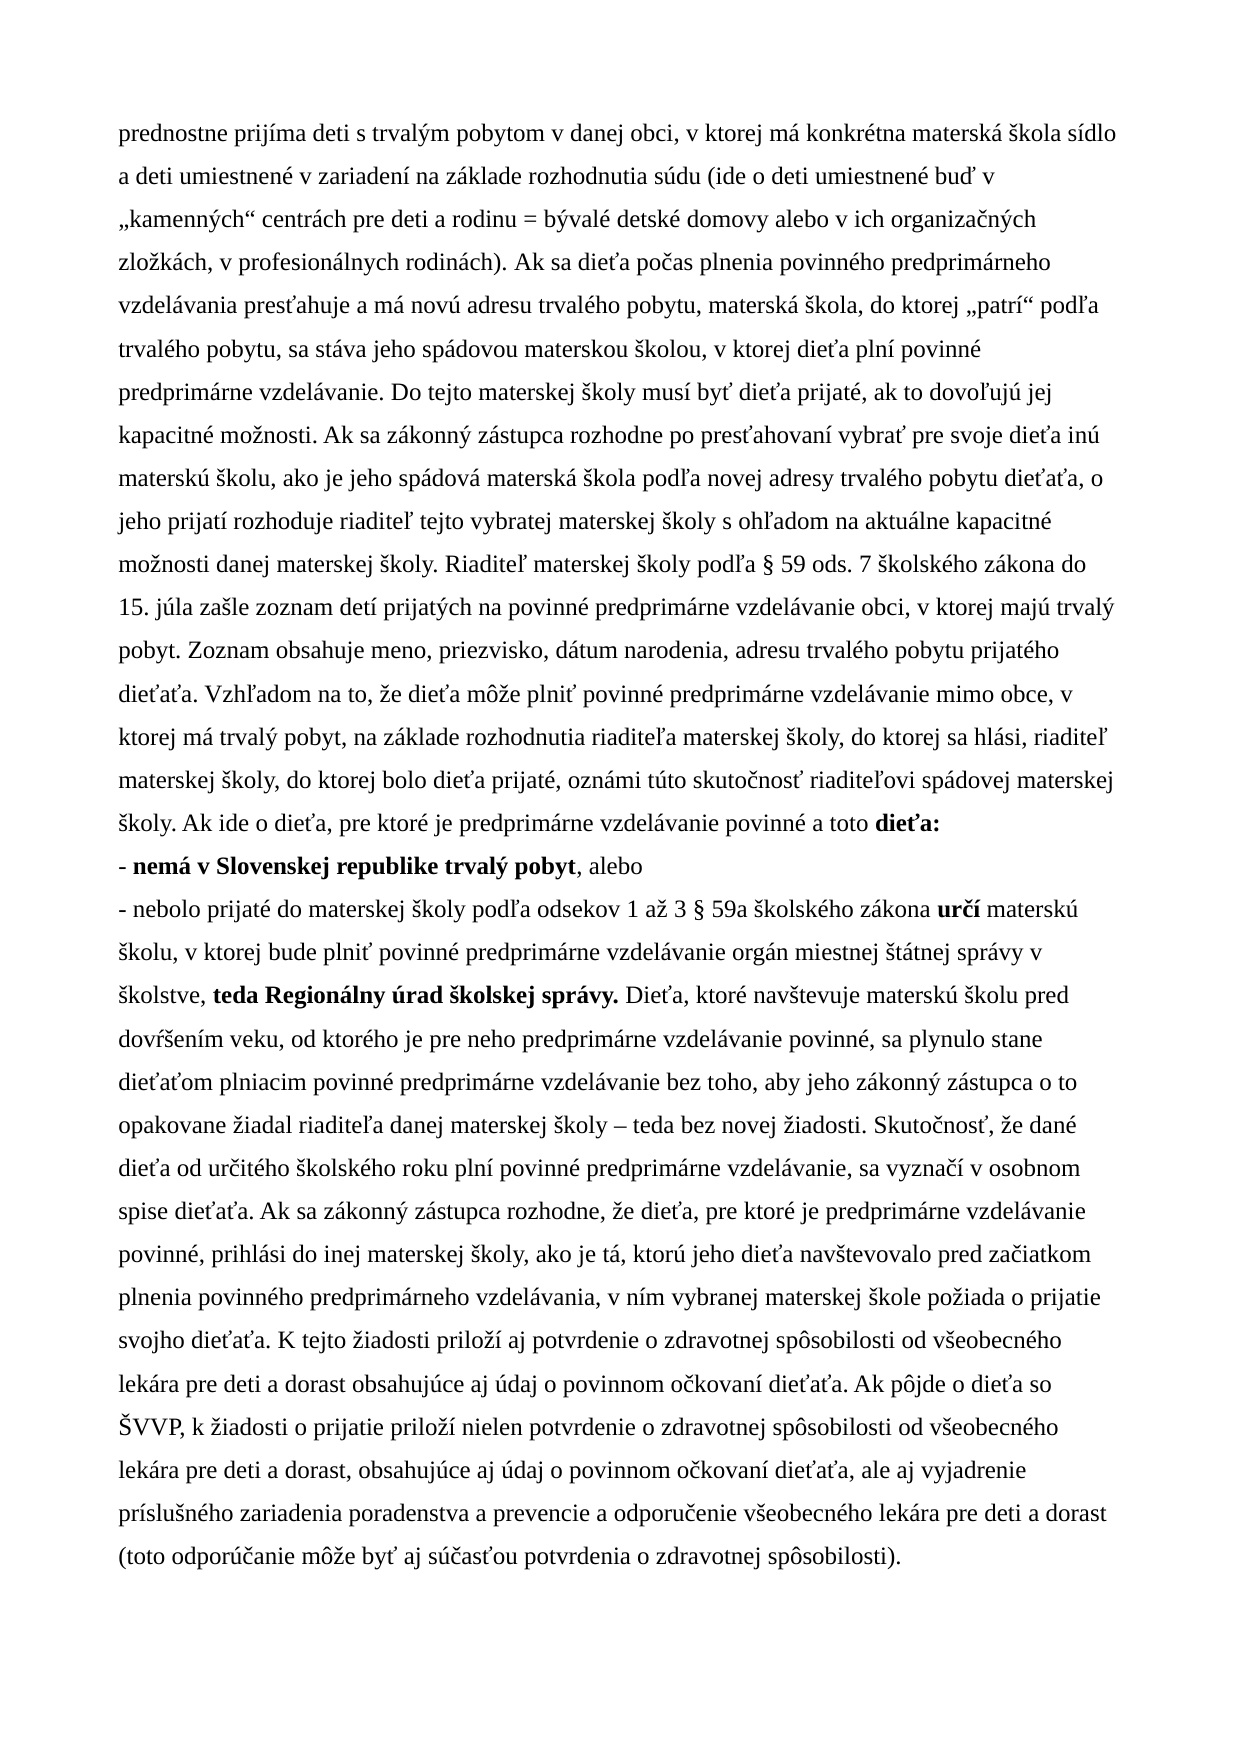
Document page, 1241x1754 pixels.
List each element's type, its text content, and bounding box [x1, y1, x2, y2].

text prednostne prijíma deti s trvalým pobytom v danej obci, v ktorej má konkrétna materská škola sídlo a deti umiestnené v zariadení na základe rozhodnutia súdu (ide o deti umiestnené buď v „kamenných“ centrách pre deti a rodinu = bývalé detské domovy alebo v ich organizačných zložkách, v profesionálnych rodinách). Ak sa dieťa počas plnenia povinného predprimárneho vzdelávania presťahuje a má novú adresu trvalého pobytu, materská škola, do ktorej „patrí“ podľa trvalého pobytu, sa stáva jeho spádovou materskou školou, v ktorej dieťa plní povinné predprimárne vzdelávanie. Do tejto materskej školy musí byť dieťa prijaté, ak to dovoľujú jej kapacitné možnosti. Ak sa zákonný zástupca rozhodne po presťahovaní vybrať pre svoje dieťa inú materskú školu, ako je jeho spádová materská škola podľa novej adresy trvalého pobytu dieťaťa, o jeho prijatí rozhoduje riaditeľ tejto vybratej materskej školy s ohľadom na aktuálne kapacitné možnosti danej materskej školy. Riaditeľ materskej školy podľa § 59 ods. 7 školského zákona do 15. júla zašle zoznam detí prijatých na povinné predprimárne vzdelávanie obci, v ktorej majú trvalý pobyt. Zoznam obsahuje meno, priezvisko, dátum narodenia, adresu trvalého pobytu prijatého dieťaťa. Vzhľadom na to, že dieťa môže plniť povinné predprimárne vzdelávanie mimo obce, v ktorej má trvalý pobyt, na základe rozhodnutia riaditeľa materskej školy, do ktorej sa hlási, riaditeľ materskej školy, do ktorej bolo dieťa prijaté, oznámi túto skutočnosť riaditeľovi spádovej materskej školy. Ak ide o dieťa, pre ktoré je predprimárne vzdelávanie povinné a toto dieťa: - nemá v Slovenskej republike trvalý pobyt, alebo - nebolo prijaté do materskej školy podľa odsekov 1 až 3 § 59a školského zákona určí materskú školu, v ktorej bude plniť povinné predprimárne vzdelávanie orgán miestnej štátnej správy v školstve, teda Regionálny úrad školskej správy. Dieťa, ktoré navštevuje materskú školu pred dovŕšením veku, od ktorého je pre neho predprimárne vzdelávanie povinné, sa plynulo stane dieťaťom plniacim povinné predprimárne vzdelávanie bez toho, aby jeho zákonný zástupca o to opakovane žiadal riaditeľa danej materskej školy – teda bez novej žiadosti. Skutočnosť, že dané dieťa od určitého školského roku plní povinné predprimárne vzdelávanie, sa vyznačí v osobnom spise dieťaťa. Ak sa zákonný zástupca rozhodne, že dieťa, pre ktoré je predprimárne vzdelávanie povinné, prihlási do inej materskej školy, ako je tá, ktorú jeho dieťa navštevovalo pred začiatkom plnenia povinného predprimárneho vzdelávania, v ním vybranej materskej škole požiada o prijatie svojho dieťaťa. K tejto žiadosti priloží aj potvrdenie o zdravotnej spôsobilosti od všeobecného lekára pre deti a dorast obsahujúce aj údaj o povinnom očkovaní dieťaťa. Ak pôjde o dieťa so ŠVVP, k žiadosti o prijatie priloží nielen potvrdenie o zdravotnej spôsobilosti od všeobecného lekára pre deti a dorast, obsahujúce aj údaj o povinnom očkovaní dieťaťa, ale aj vyjadrenie príslušného zariadenia poradenstva a prevencie a odporučenie všeobecného lekára pre deti a dorast (toto odporúčanie môže byť aj súčasťou potvrdenia o zdravotnej spôsobilosti). [118, 118, 1122, 1570]
